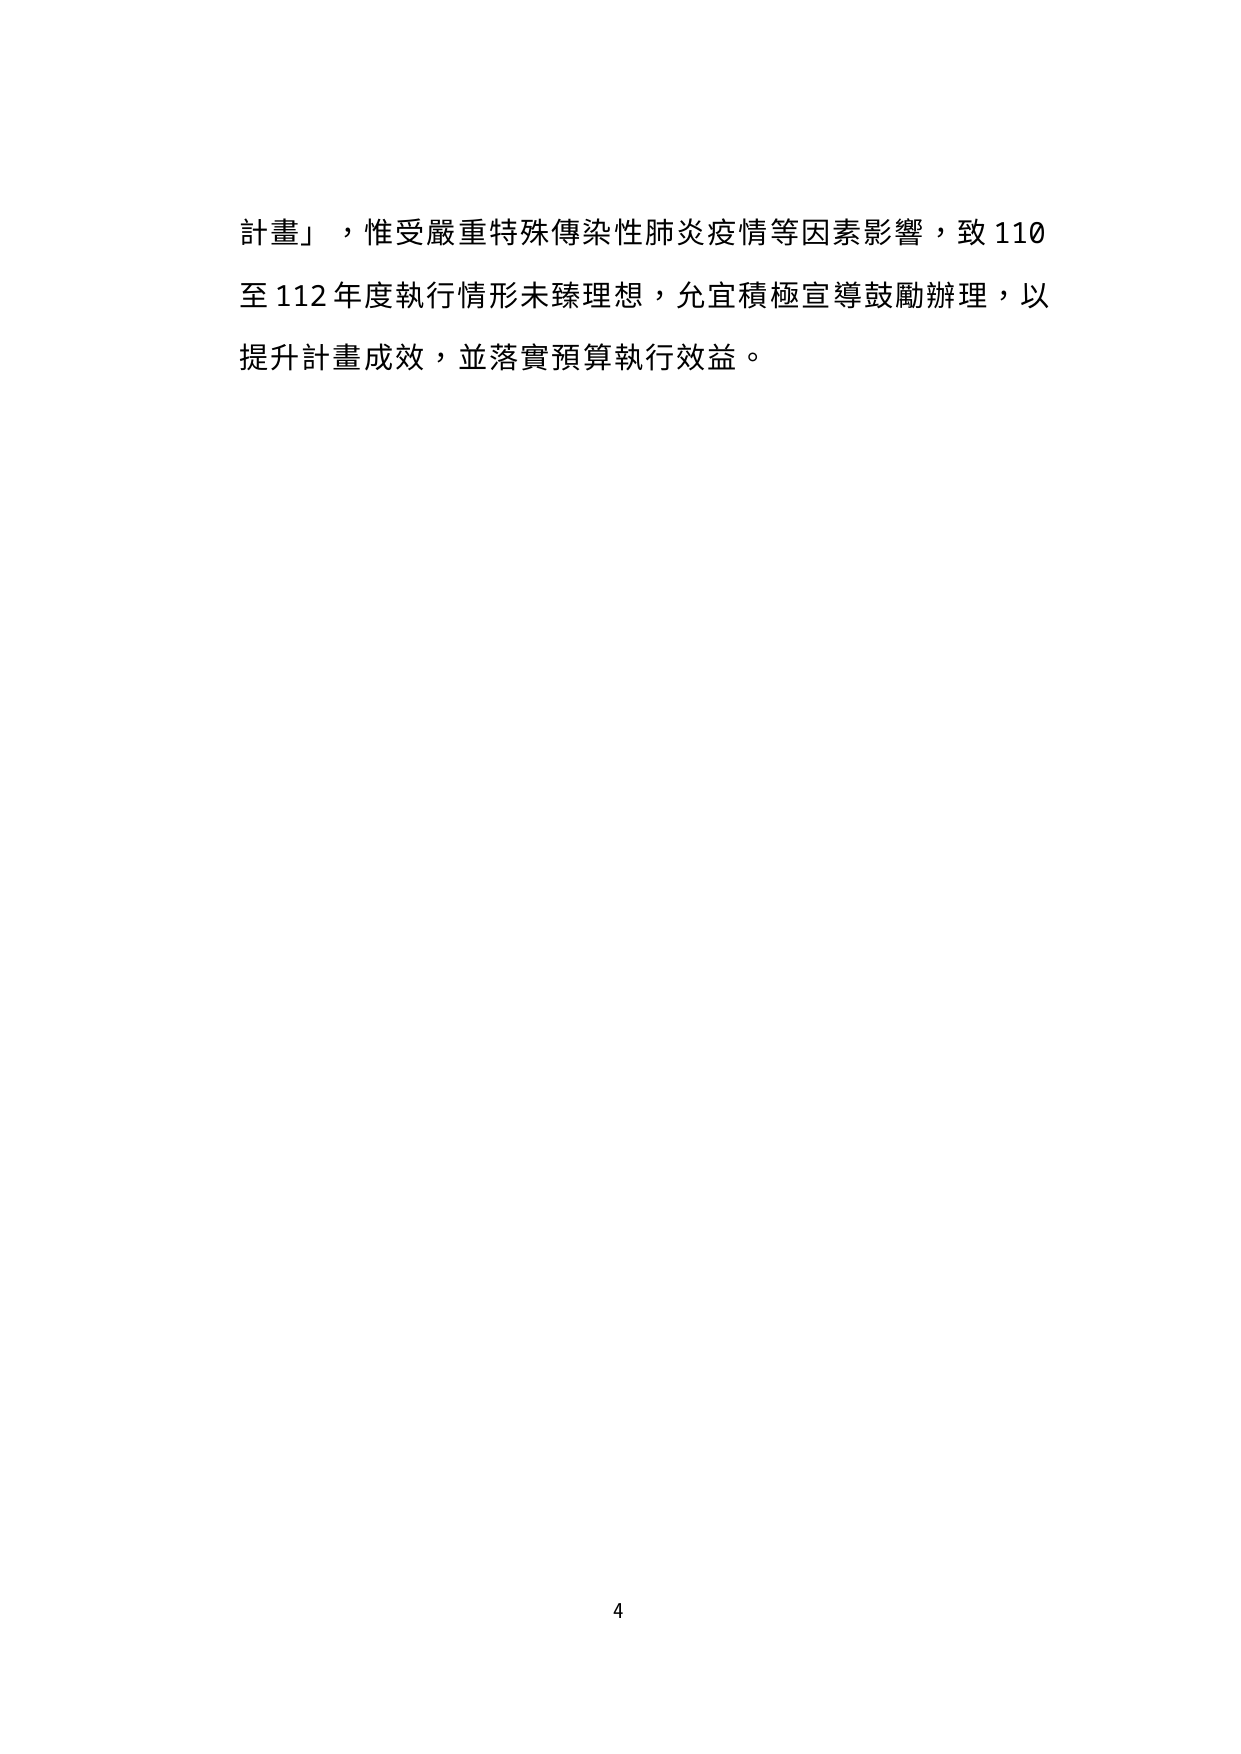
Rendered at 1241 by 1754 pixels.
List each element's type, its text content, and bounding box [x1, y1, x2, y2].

text 計畫」，惟受嚴重特殊傳染性肺炎疫情等因素影響，致110至112年度執行情形未臻理想，允宜積極宣導鼓勵辦理，以提升計畫成效，並落實預算執行效益。 [234, 189, 1061, 377]
